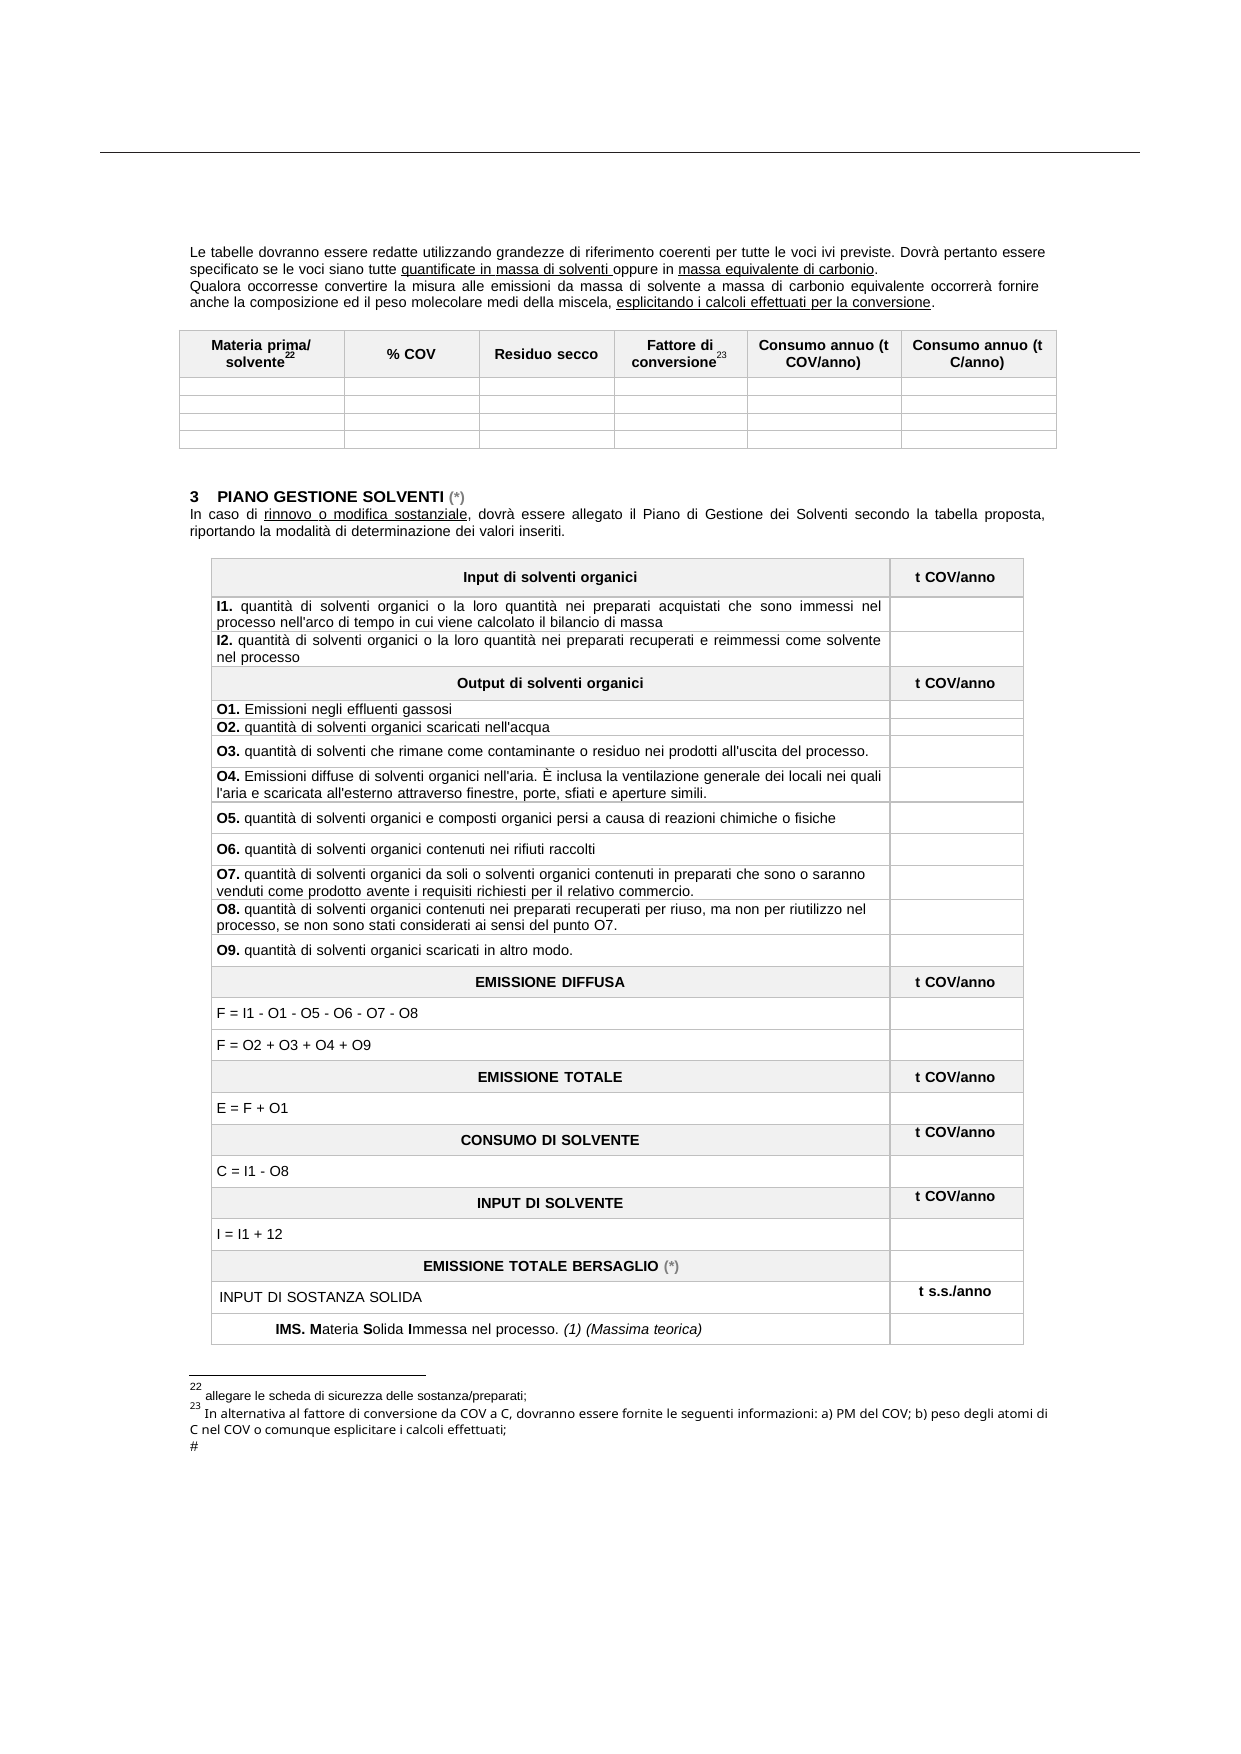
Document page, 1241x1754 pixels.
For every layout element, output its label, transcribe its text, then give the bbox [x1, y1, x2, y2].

table_cell I1. quantità di solventi organici o la loro quantità nei preparati acquistati che sono immessi nel processo nell'arco di tempo in cui viene calcolato il bilancio di massa [212, 598, 889, 631]
table_header Consumo annuo (t COV/anno) [748, 331, 901, 377]
table_cell EMISSIONE TOTALE BERSAGLIO (*) [212, 1251, 889, 1281]
table_cell [891, 719, 1023, 735]
table_cell O3. quantità di solventi che rimane come contaminante o residuo nei prodotti all'uscita del processo. [212, 736, 889, 767]
table_cell [891, 803, 1023, 833]
table_cell E = F + O1 [212, 1093, 889, 1123]
table_cell [902, 431, 1056, 448]
table_cell [345, 431, 479, 448]
table_cell t s.s./anno [891, 1282, 1023, 1313]
table_cell [345, 396, 479, 412]
table_cell [891, 935, 1023, 966]
table_cell IMS. Materia Solida Immessa nel processo. (1) (Massima teorica) [212, 1314, 889, 1344]
table_cell [891, 834, 1023, 864]
table_cell O8. quantità di solventi organici contenuti nei preparati recuperati per riuso, ma non per riutilizzo nel processo, se non sono stati considerati ai sensi del punto O7. [212, 900, 889, 934]
text In caso di rinnovo o modifica sostanziale, dovrà essere allegato il Piano di Gestione dei Solventi secondo la tabella proposta, riportando la modalità di determinazione dei valori inseriti. [189, 506, 1053, 539]
table_header Residuo secco [480, 331, 614, 377]
table_cell O7. quantità di solventi organici da soli o solventi organici contenuti in preparati che sono o saranno venduti come prodotto avente i requisiti richiesti per il relativo commercio. [212, 866, 889, 899]
table_cell t COV/anno [891, 667, 1023, 700]
table_header t COV/anno [891, 559, 1023, 596]
table_cell [891, 736, 1023, 767]
table_cell [615, 396, 747, 412]
table_cell t COV/anno [891, 1061, 1023, 1092]
table_cell [891, 598, 1023, 631]
table_cell [902, 414, 1056, 430]
text Qualora occorresse convertire la misura alle emissioni da massa di solvente a massa di carbonio equivalente occorrerà fornire anche la composizione ed il peso molecolare medi della miscela, esplicitando i calcoli effettuati per la conversione. [189, 277, 1048, 311]
table_header Materia prima/ solvente22 [180, 331, 344, 377]
table_cell [180, 431, 344, 448]
table_cell O2. quantità di solventi organici scaricati nell'acqua [212, 719, 889, 735]
table_cell F = I1 - O1 - O5 - O6 - O7 - O8 [212, 998, 889, 1029]
table_header Input di solventi organici [212, 559, 889, 596]
table_cell [902, 396, 1056, 412]
table_cell I = I1 + 12 [212, 1219, 889, 1250]
table_cell [480, 396, 614, 412]
table_cell [891, 1093, 1023, 1123]
table_header Consumo annuo (t C/anno) [902, 331, 1056, 377]
table_cell O9. quantità di solventi organici scaricati in altro modo. [212, 935, 889, 966]
table_cell [891, 998, 1023, 1029]
text 3 PIANO GESTIONE SOLVENTI (*) [189, 487, 1161, 505]
table_cell [615, 431, 747, 448]
table_cell [480, 431, 614, 448]
table_cell INPUT DI SOSTANZA SOLIDA [212, 1282, 889, 1313]
table_cell [748, 414, 901, 430]
text # [189, 1439, 1161, 1455]
table_header % COV [345, 331, 479, 377]
table_cell [891, 632, 1023, 666]
table_cell EMISSIONE TOTALE [212, 1061, 889, 1092]
table_cell C = I1 - O8 [212, 1156, 889, 1187]
table_cell [891, 1156, 1023, 1187]
table_cell [180, 396, 344, 412]
table_cell INPUT DI SOLVENTE [212, 1188, 889, 1218]
table_cell [615, 414, 747, 430]
table_cell t COV/anno [891, 967, 1023, 997]
table_cell [891, 1251, 1023, 1281]
table_cell I2. quantità di solventi organici o la loro quantità nei preparati recuperati e reimmessi come solvente nel processo [212, 632, 889, 666]
table_cell EMISSIONE DIFFUSA [212, 967, 889, 997]
table_cell [748, 431, 901, 448]
text Le tabelle dovranno essere redatte utilizzando grandezze di riferimento coerenti per tutte le voci ivi previste. Dovrà pertanto essere specificato se le voci siano tutte quantificate in massa di solventi oppure in massa equivalente di carbonio. [189, 244, 1082, 277]
table_cell [180, 414, 344, 430]
table_cell O1. Emissioni negli effluenti gassosi [212, 701, 889, 717]
table_cell O5. quantità di solventi organici e composti organici persi a causa di reazioni chimiche o fisiche [212, 803, 889, 833]
table_cell [345, 414, 479, 430]
text 23 In alternativa al fattore di conversione da COV a C, dovranno essere fornite le seguenti informazioni: a) PM del COV; b) peso degli atomi di C nel COV o comunque esplicitare i calcoli effettuati; [189, 1405, 1048, 1438]
table_cell [891, 1030, 1023, 1060]
table_cell [615, 378, 747, 394]
table_cell [891, 1219, 1023, 1250]
table_cell F = O2 + O3 + O4 + O9 [212, 1030, 889, 1060]
table_cell [748, 378, 901, 394]
table_cell [180, 378, 344, 394]
table_cell [345, 378, 479, 394]
table_cell [891, 701, 1023, 717]
table_cell [748, 396, 901, 412]
table_cell [891, 768, 1023, 801]
table_cell t COV/anno [891, 1188, 1023, 1218]
table_cell [902, 378, 1056, 394]
table_cell [480, 378, 614, 394]
table_cell O4. Emissioni diffuse di solventi organici nell'aria. È inclusa la ventilazione generale dei locali nei quali l'aria e scaricata all'esterno attraverso finestre, porte, sfiati e aperture simili. [212, 768, 889, 801]
table_cell t COV/anno [891, 1125, 1023, 1155]
table_cell Output di solventi organici [212, 667, 889, 700]
table_cell [891, 866, 1023, 899]
table_cell [480, 414, 614, 430]
table_cell [891, 1314, 1023, 1344]
table_cell CONSUMO DI SOLVENTE [212, 1125, 889, 1155]
text 22 allegare le scheda di sicurezza delle sostanza/preparati; [189, 1381, 1161, 1402]
table_header Fattore di conversione23 [615, 331, 747, 377]
table_cell [891, 900, 1023, 934]
table_cell O6. quantità di solventi organici contenuti nei rifiuti raccolti [212, 834, 889, 864]
